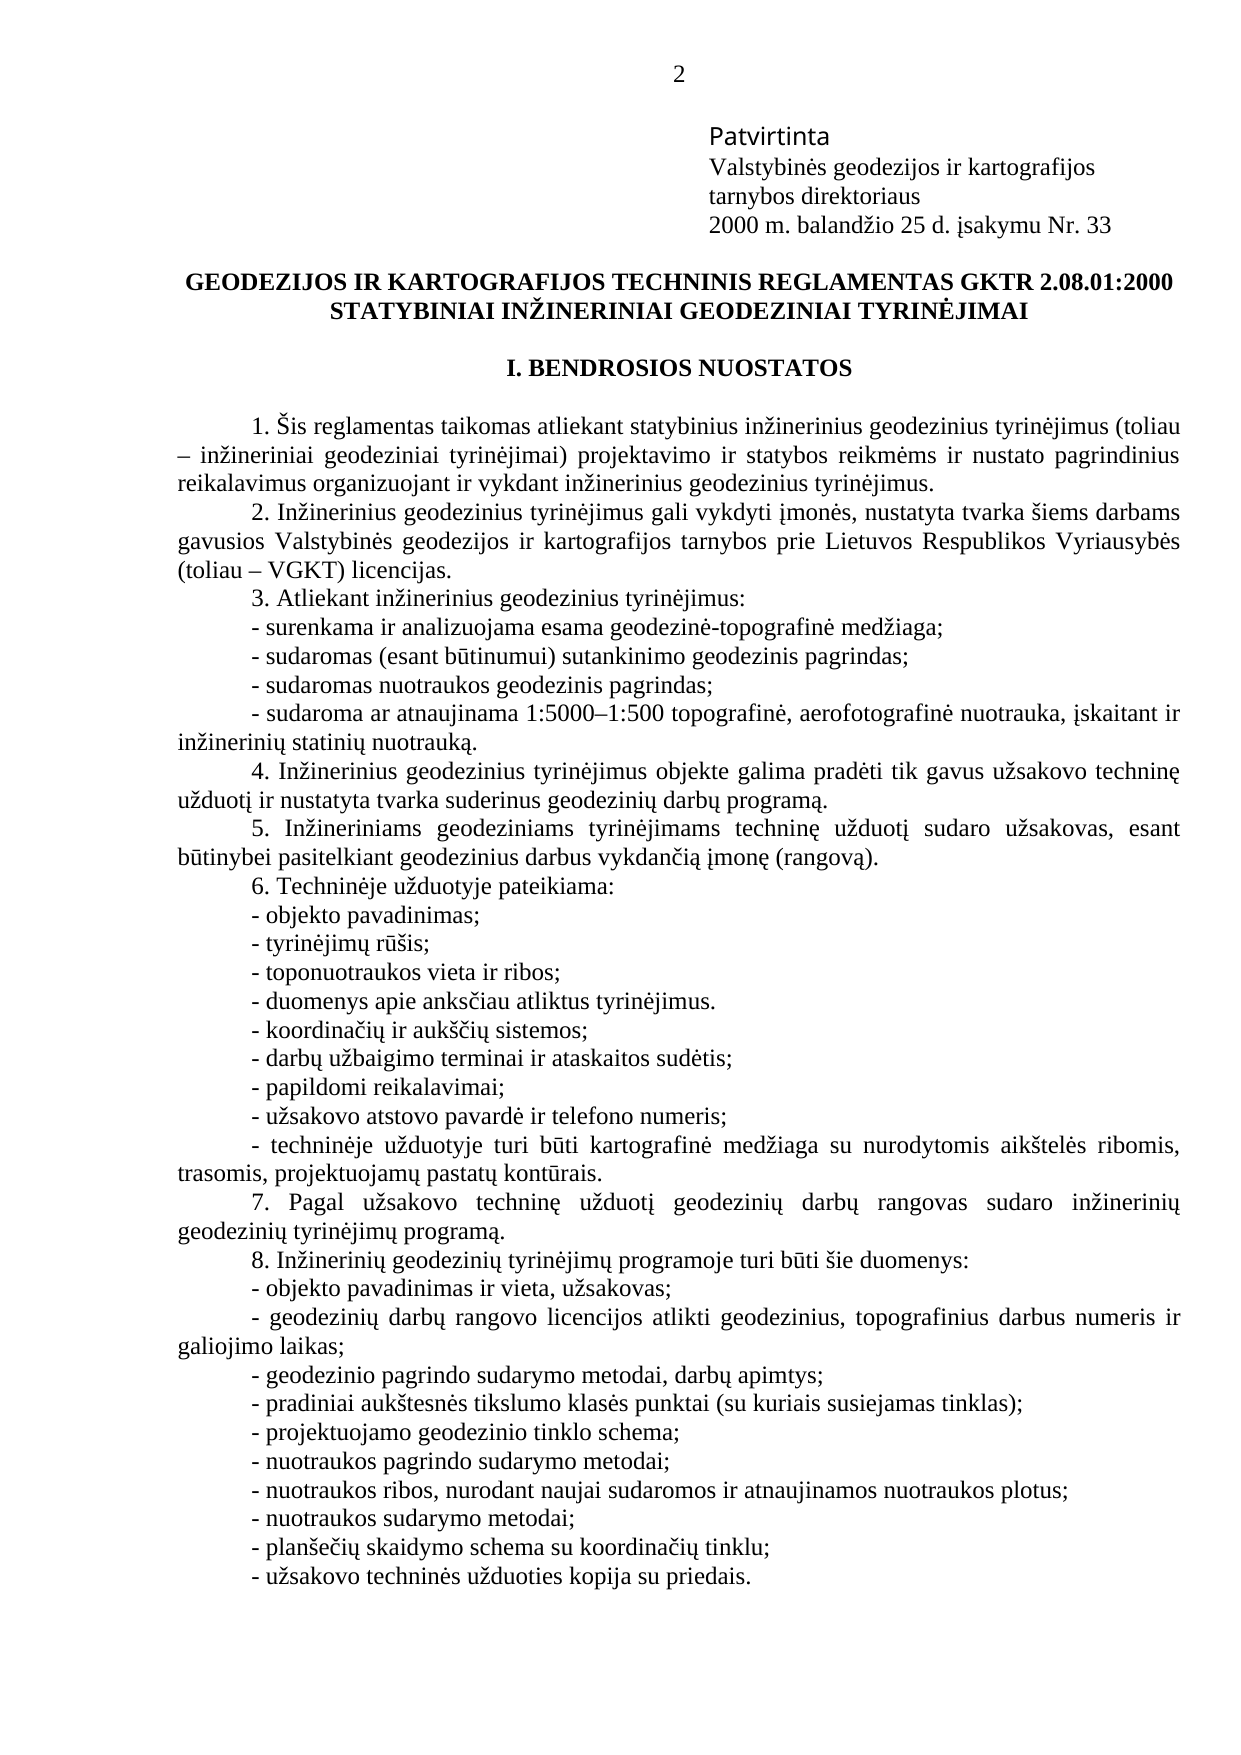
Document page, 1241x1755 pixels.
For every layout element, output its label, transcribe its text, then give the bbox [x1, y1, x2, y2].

text - sudaromas nuotraukos geodezinis pagrindas; [177, 670, 1181, 698]
text Patvirtinta [177, 118, 1181, 152]
text - toponuotraukos vieta ir ribos; [177, 957, 1181, 986]
text 4. Inžinerinius geodezinius tyrinėjimus objekte galima pradėti tik gavus užsakovo techninę užduotį ir nustatyta tvarka suderinus geodezinių darbų programą. [177, 756, 1181, 813]
text - objekto pavadinimas ir vieta, užsakovas; [177, 1273, 1181, 1302]
text - papildomi reikalavimai; [177, 1072, 1181, 1101]
text 6. Techninėje užduotyje pateikiama: [177, 871, 1181, 900]
text - nuotraukos ribos, nurodant naujai sudaromos ir atnaujinamos nuotraukos plotus; [177, 1475, 1181, 1503]
text - geodezinių darbų rangovo licencijos atlikti geodezinius, topografinius darbus numeris ir galiojimo laikas; [177, 1302, 1181, 1360]
text - užsakovo atstovo pavardė ir telefono numeris; [177, 1101, 1181, 1130]
text - nuotraukos pagrindo sudarymo metodai; [177, 1446, 1181, 1475]
text - užsakovo techninės užduoties kopija su priedais. [177, 1561, 1181, 1590]
text - surenkama ir analizuojama esama geodezinė-topografinė medžiaga; [177, 612, 1181, 641]
text - tyrinėjimų rūšis; [177, 928, 1181, 957]
text - objekto pavadinimas; [177, 900, 1181, 928]
text 2. Inžinerinius geodezinius tyrinėjimus gali vykdyti įmonės, nustatyta tvarka šiems darbams gavusios valstybinės geodezijos ir kartografijos tarnybos prie Lietuvos Respublikos Vyriausybės (toliau – VGKT) licencijas. [177, 497, 1181, 583]
text - sudaromas (esant būtinumui) sutankinimo geodezinis pagrindas; [177, 641, 1181, 670]
text - nuotraukos sudarymo metodai; [177, 1503, 1181, 1532]
text 8. Inžinerinių geodezinių tyrinėjimų programoje turi būti šie duomenys: [177, 1245, 1181, 1273]
text 1. Šis reglamentas taikomas atliekant statybinius inžinerinius geodezinius tyrinėjimus (toliau – inžineriniai geodeziniai tyrinėjimai) projektavimo ir statybos reikmėms ir nustato pagrindinius reikalavimus organizuojant ir vykdant inžinerinius geodezinius tyrinėjimus. [177, 411, 1181, 497]
text - sudaroma ar atnaujinama 1:5000–1:500 topografinė, aerofotografinė nuotrauka, įskaitant ir inžinerinių statinių nuotrauką. [177, 698, 1181, 756]
text - techninėje užduotyje turi būti kartografinė medžiaga su nurodytomis aikštelės ribomis, trasomis, projektuojamų pastatų kontūrais. [177, 1130, 1181, 1187]
text - darbų užbaigimo terminai ir ataskaitos sudėtis; [177, 1043, 1181, 1072]
text 5. Inžineriniams geodeziniams tyrinėjimams techninę užduotį sudaro užsakovas, esant būtinybei pasitelkiant geodezinius darbus vykdančią įmonę (rangovą). [177, 813, 1181, 871]
text - pradiniai aukštesnės tikslumo klasės punktai (su kuriais susiejamas tinklas); [177, 1388, 1181, 1417]
text 3. Atliekant inžinerinius geodezinius tyrinėjimus: [177, 583, 1181, 612]
text - koordinačių ir aukščių sistemos; [177, 1015, 1181, 1043]
text - projektuojamo geodezinio tinklo schema; [177, 1417, 1181, 1446]
text 7. Pagal užsakovo techninę užduotį geodezinių darbų rangovas sudaro inžinerinių geodezinių tyrinėjimų programą. [177, 1187, 1181, 1245]
text Valstybinės geodezijos ir kartografijos [177, 152, 1181, 181]
text tarnybos direktoriaus [177, 181, 1181, 210]
text - geodezinio pagrindo sudarymo metodai, darbų apimtys; [177, 1360, 1181, 1388]
text - duomenys apie anksčiau atliktus tyrinėjimus. [177, 986, 1181, 1015]
text 2000 m. balandžio 25 d. įsakymu Nr. 33 [177, 210, 1181, 238]
text I. bendrosios nuostatos [177, 353, 1181, 382]
text Geodezijos ir kartografijos techninis reglamentas GKTR 2.08.01:2000 Statybiniai inžineriniai geodeziniai tyrinėjimai [177, 267, 1181, 325]
text - planšečių skaidymo schema su koordinačių tinklu; [177, 1532, 1181, 1561]
